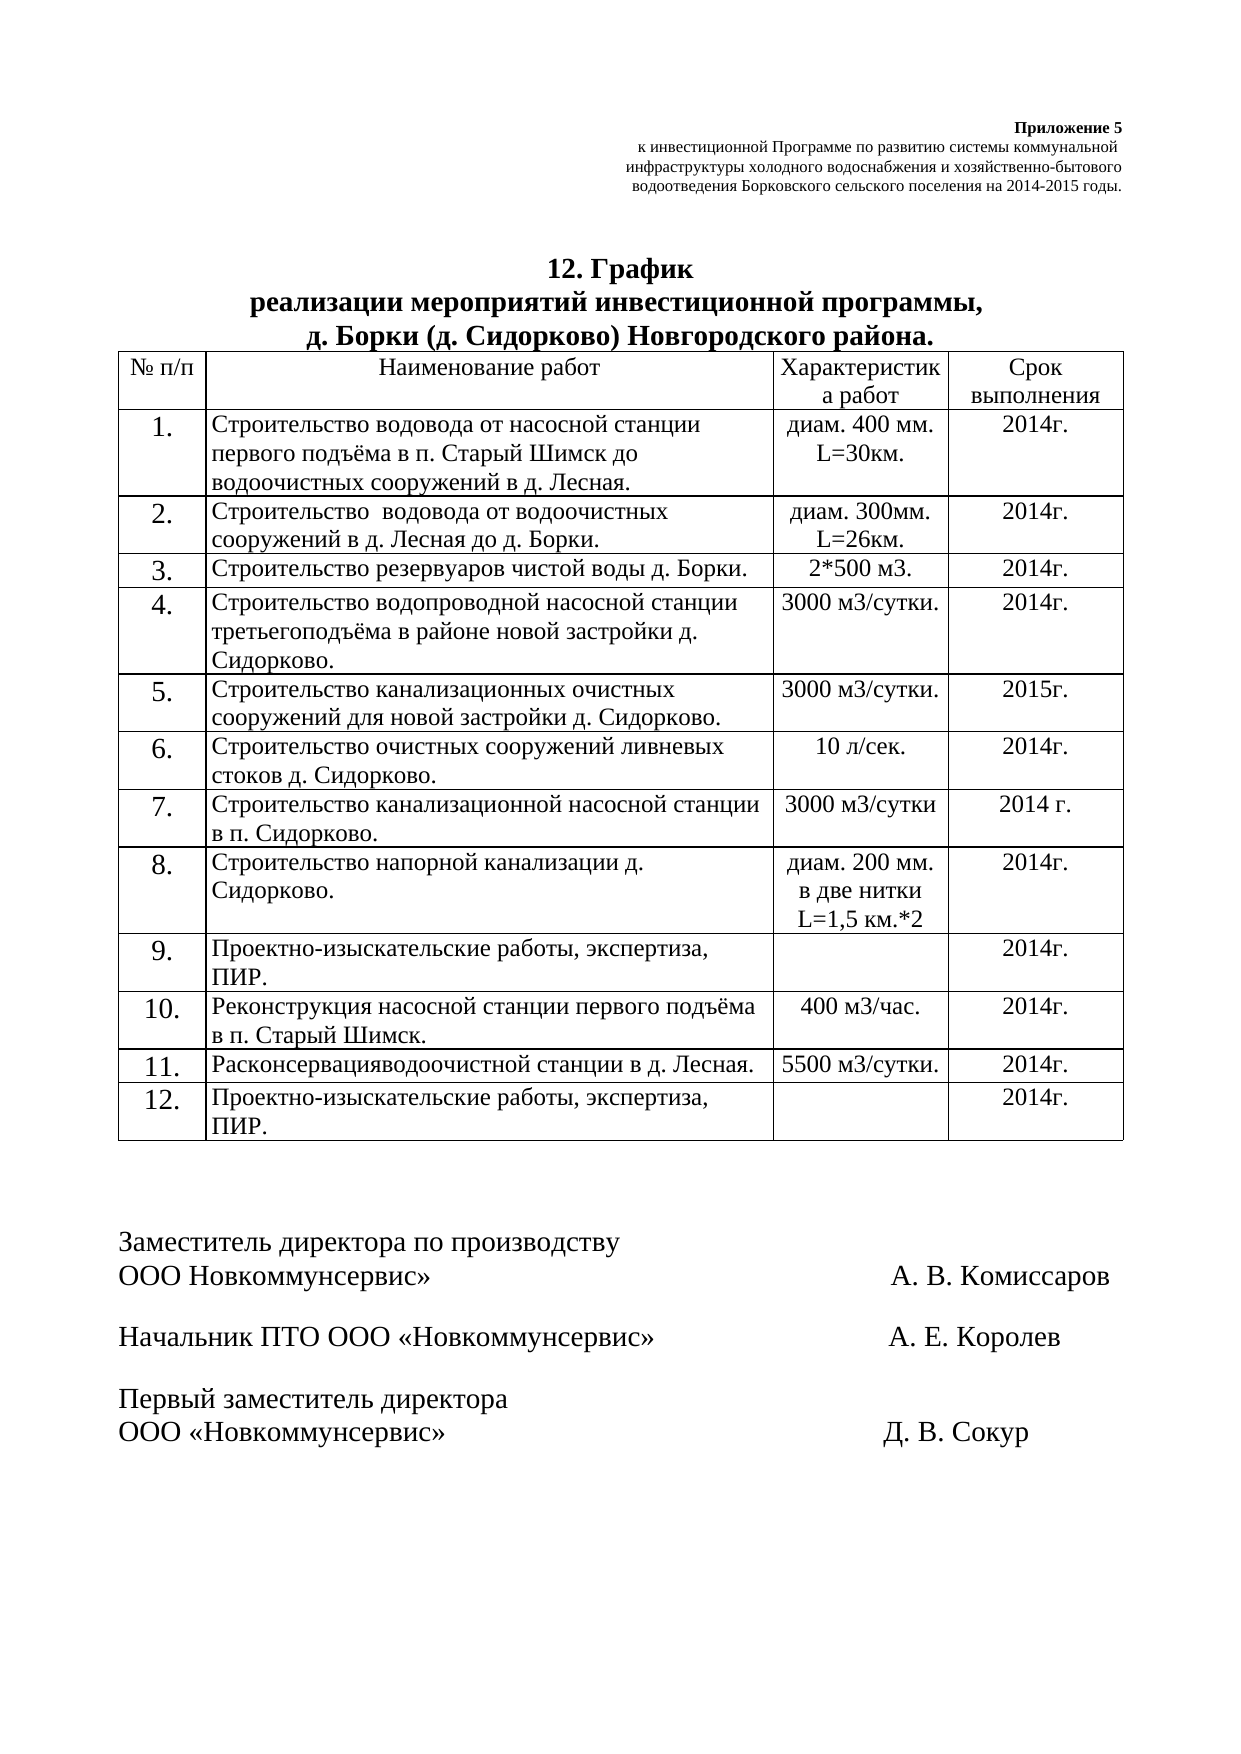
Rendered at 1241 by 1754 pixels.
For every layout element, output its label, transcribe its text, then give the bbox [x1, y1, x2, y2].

table_cell 2014г. [949, 410, 1123, 495]
table_cell 2014г. [949, 588, 1123, 673]
table_cell 3000 м3/сутки [774, 790, 948, 846]
text 12. График [118, 251, 1122, 284]
table_cell диам. 300мм. L=26км. [774, 497, 948, 553]
table_cell 2014г. [949, 1083, 1123, 1140]
table_cell 2014г. [949, 554, 1123, 587]
table_cell 7. [119, 790, 205, 846]
table_header Срок выполнения [949, 352, 1123, 409]
text инфраструктуры холодного водоснабжения и хозяйственно-бытового [118, 156, 1122, 176]
table_cell 3000 м3/сутки. [774, 588, 948, 673]
table_cell 5. [119, 675, 205, 731]
table_cell 4. [119, 588, 205, 673]
table_cell диам. 200 мм. в две нитки L=1,5 км.*2 [774, 848, 948, 933]
table_cell [774, 934, 948, 991]
table_cell 5500 м3/сутки. [774, 1050, 948, 1082]
table_cell 400 м3/час. [774, 992, 948, 1048]
table_header № п/п [119, 352, 205, 409]
table_cell Строительство резервуаров чистой воды д. Борки. [207, 554, 773, 587]
text Заместитель директора по производству [118, 1224, 1122, 1258]
table_cell 2014г. [949, 497, 1123, 553]
text д. Борки (д. Сидорково) Новгородского района. [118, 318, 1122, 351]
table_cell 3000 м3/сутки. [774, 675, 948, 731]
table_cell [774, 1083, 948, 1140]
table_cell 3. [119, 554, 205, 587]
table_cell Расконсервацияводоочистной станции в д. Лесная. [207, 1050, 773, 1082]
table_cell 2015г. [949, 675, 1123, 731]
table_cell Строительство водопроводной насосной станции третьегоподъёма в районе новой застройки д. Сидорково. [207, 588, 773, 673]
table_cell 12. [119, 1083, 205, 1140]
table_cell диам. 400 мм. L=30км. [774, 410, 948, 495]
table_cell 2*500 м3. [774, 554, 948, 587]
table_cell Строительство канализационных очистных сооружений для новой застройки д. Сидорково. [207, 675, 773, 731]
table_cell Строительство напорной канализации д. Сидорково. [207, 848, 773, 933]
table_cell 2014г. [949, 934, 1123, 991]
text ООО «Новкоммунсервис» Д. В. Сокур [118, 1414, 1122, 1448]
table_cell 2014г. [949, 732, 1123, 789]
table_cell 1. [119, 410, 205, 495]
table_cell 2014г. [949, 992, 1123, 1048]
table_cell 10 л/сек. [774, 732, 948, 789]
table_cell Реконструкция насосной станции первого подъёма в п. Старый Шимск. [207, 992, 773, 1048]
table_cell 9. [119, 934, 205, 991]
text к инвестиционной Программе по развитию системы коммунальной [118, 137, 1122, 156]
text Первый заместитель директора [118, 1381, 1122, 1414]
table_cell Строительство канализационной насосной станции в п. Сидорково. [207, 790, 773, 846]
table_cell 11. [119, 1050, 205, 1082]
table_cell 2014 г. [949, 790, 1123, 846]
table_cell Строительство очистных сооружений ливневых стоков д. Сидорково. [207, 732, 773, 789]
text реализации мероприятий инвестиционной программы, [118, 284, 1122, 318]
table_header Наименование работ [207, 352, 773, 409]
table_cell 6. [119, 732, 205, 789]
table_cell 2014г. [949, 1050, 1123, 1082]
table_cell 10. [119, 992, 205, 1048]
text Начальник ПТО ООО «Новкоммунсервис» А. Е. Королев [118, 1319, 1122, 1353]
table_cell Строительство водовода от водоочистных сооружений в д. Лесная до д. Борки. [207, 497, 773, 553]
table_header Характеристика работ [774, 352, 948, 409]
table_cell Проектно-изыскательские работы, экспертиза, ПИР. [207, 1083, 773, 1140]
table_cell 2. [119, 497, 205, 553]
table_cell Строительство водовода от насосной станции первого подъёма в п. Старый Шимск до водоочистных сооружений в д. Лесная. [207, 410, 773, 495]
text водоотведения Борковского сельского поселения на 2014-2015 годы. [118, 176, 1122, 195]
text ООО Новкоммунсервис» А. В. Комиссаров [118, 1258, 1122, 1291]
table_cell 8. [119, 848, 205, 933]
table_cell 2014г. [949, 848, 1123, 933]
text Приложение 5 [118, 118, 1122, 137]
table_cell Проектно-изыскательские работы, экспертиза, ПИР. [207, 934, 773, 991]
